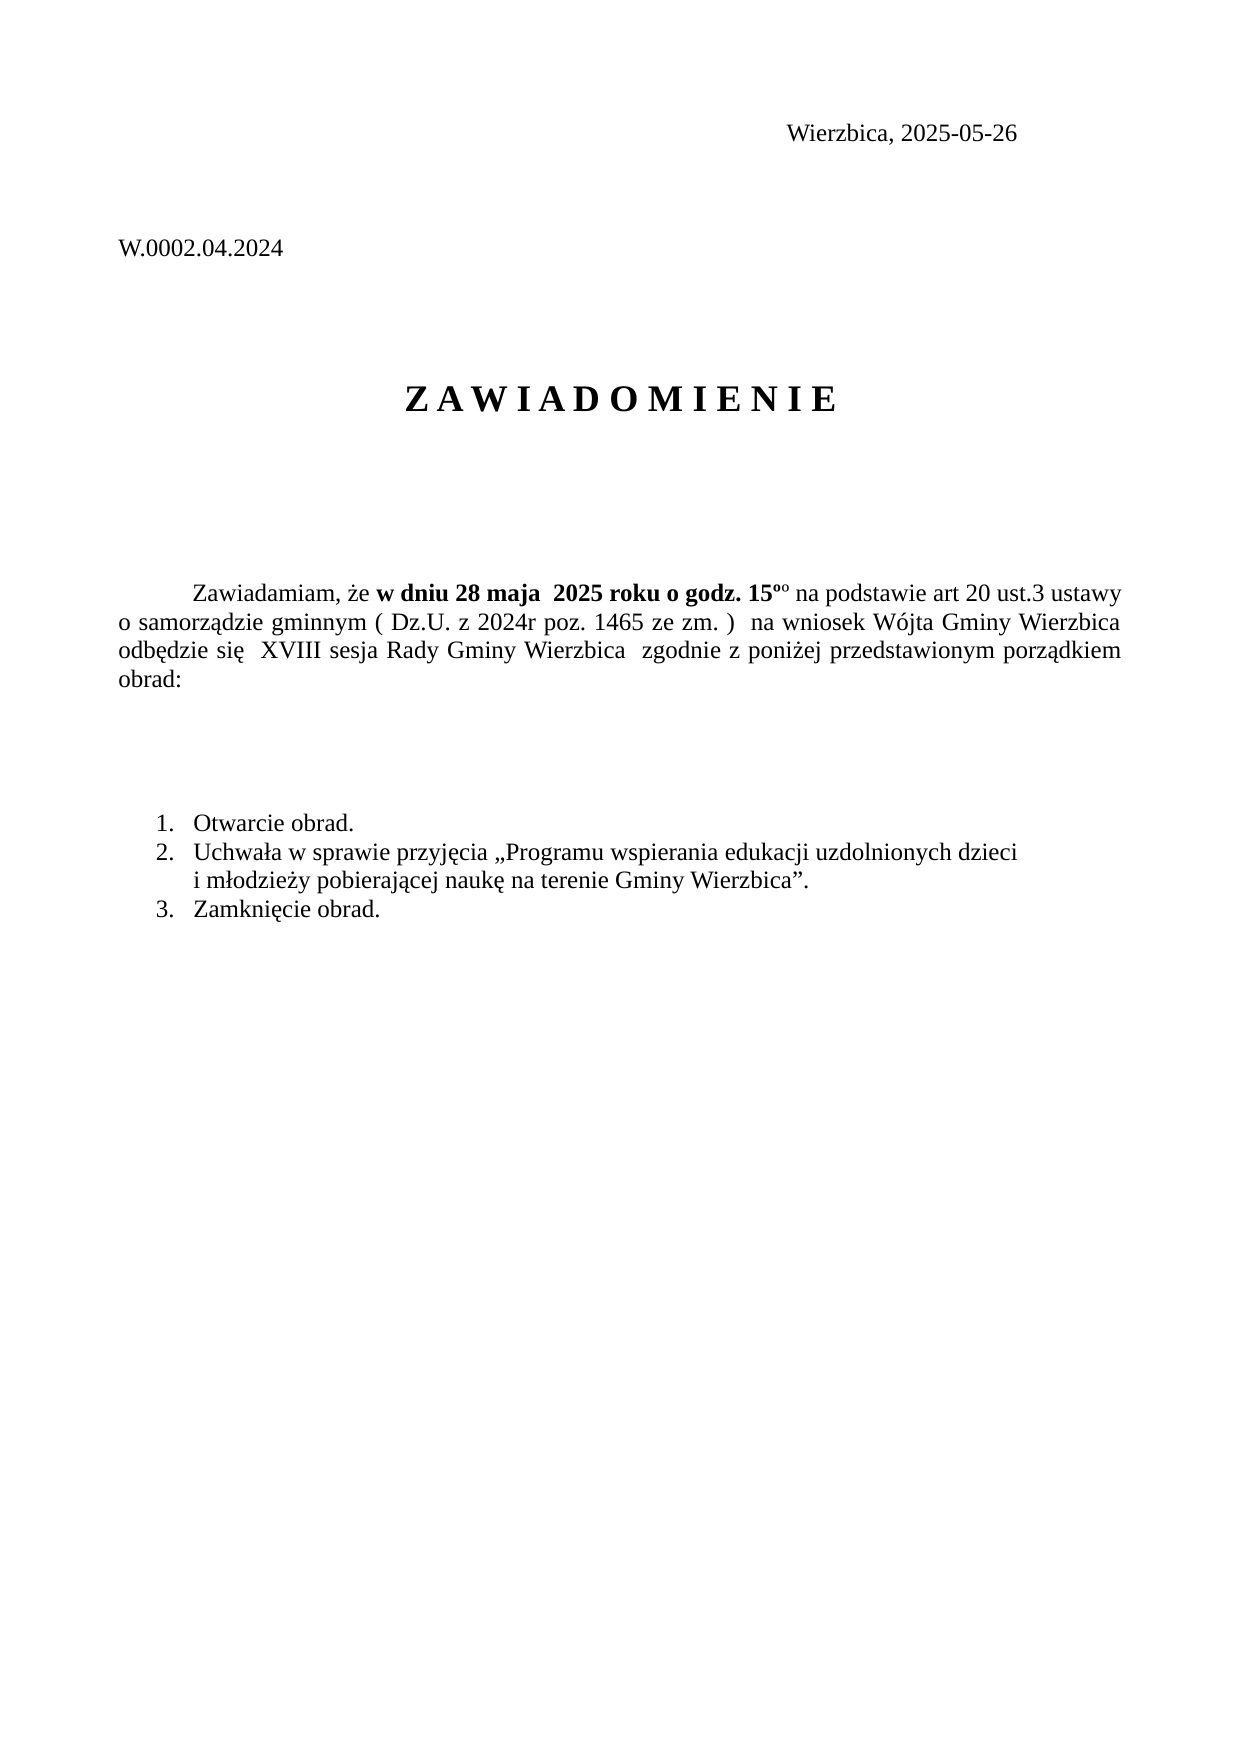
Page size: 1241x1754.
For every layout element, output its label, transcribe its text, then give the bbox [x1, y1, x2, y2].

text Zawiadamiam, że w dniu 28 maja 2025 roku o godz. 15ºº na podstawie art 20 ust.3 ustawy o samorządzie gminnym ( Dz.U. z 2024r poz. 1465 ze zm. ) na wniosek Wójta Gminy Wierzbica odbędzie się XVIII sesja Rady Gminy Wierzbica zgodnie z poniżej przedstawionym porządkiem obrad: [118, 578, 1122, 693]
text Z A W I A D O M I E N I E [118, 377, 1122, 420]
text W.0002.04.2024 [118, 233, 1122, 262]
list Zamknięcie obrad. [156, 894, 1122, 923]
text Wierzbica, 2025-05-26 [118, 118, 1122, 147]
list Otwarcie obrad. [156, 808, 1122, 837]
list Uchwała w sprawie przyjęcia „Programu wspierania edukacji uzdolnionych dzieci i młodzieży pobierającej naukę na terenie Gminy Wierzbica”. [156, 837, 1122, 894]
